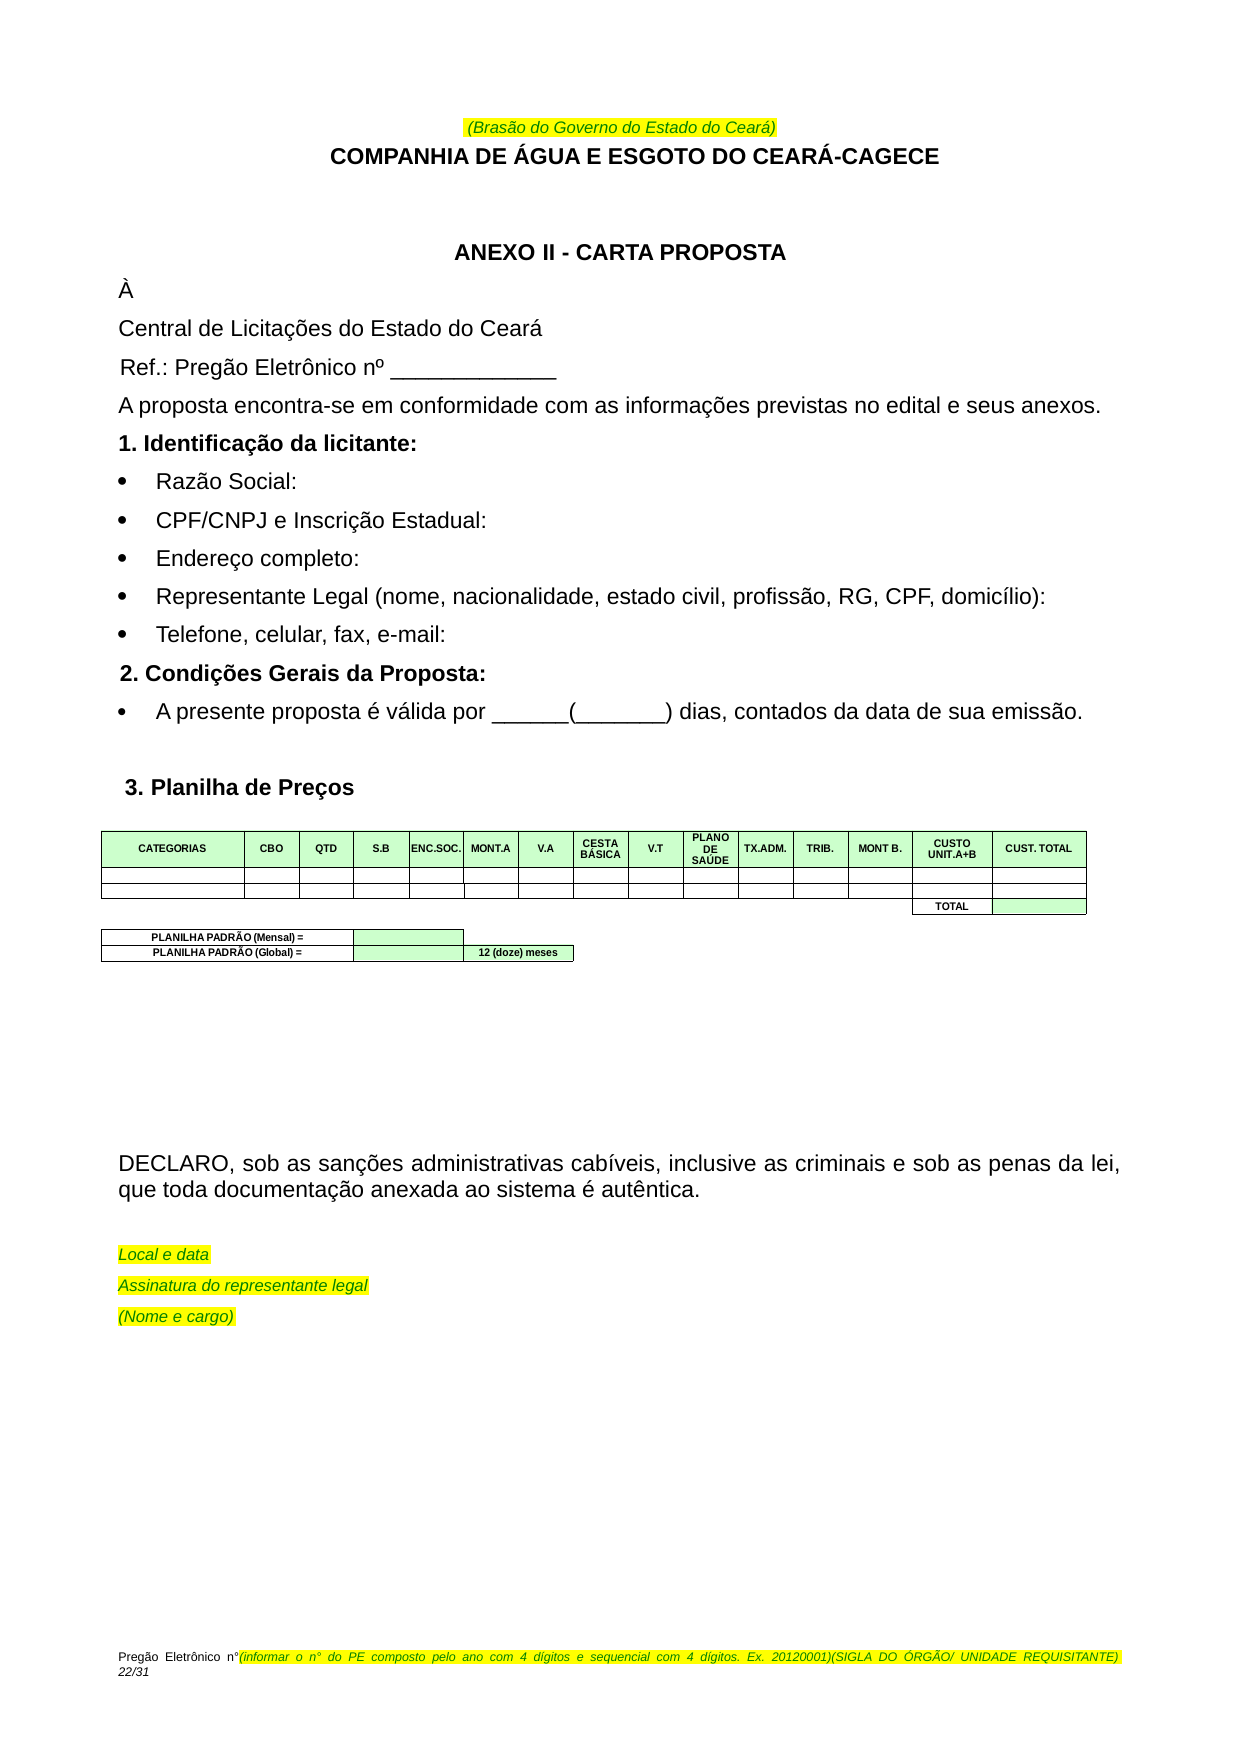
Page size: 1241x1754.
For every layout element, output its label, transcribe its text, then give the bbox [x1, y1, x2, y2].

text 2. Condições Gerais da Proposta: [119, 659, 1122, 686]
text A proposta encontra-se em conformidade com as informações previstas no edital e seus anexos. [118, 392, 1122, 418]
text Central de Licitações do Estado do Ceará [118, 315, 1122, 342]
text 3. Planilha de Preços [118, 774, 1122, 801]
text (Nome e cargo) [118, 1307, 1122, 1326]
list A presente proposta é válida por ______(_______) dias, contados da data de sua emissão. [118, 698, 1122, 724]
text DECLARO, sob as sanções administrativas cabíveis, inclusive as criminais e sob as penas da lei, que toda documentação anexada ao sistema é autêntica. [118, 1149, 1122, 1202]
text 1. Identificação da licitante: [118, 430, 1122, 456]
list Endereço completo: [118, 545, 1122, 571]
text Ref.: Pregão Eletrônico nº _____________ [119, 354, 1122, 380]
text Assinatura do representante legal [118, 1276, 1122, 1295]
list CPF/CNPJ e Inscrição Estadual: [118, 507, 1122, 533]
text ANEXO II - CARTA PROPOSTA [118, 239, 1122, 265]
text À [118, 277, 1122, 303]
text Local e data [118, 1245, 1122, 1264]
list Razão Social: [118, 468, 1122, 495]
list Representante Legal (nome, nacionalidade, estado civil, profissão, RG, CPF, domicílio): [118, 583, 1122, 609]
list Telefone, celular, fax, e-mail: [118, 621, 1122, 648]
